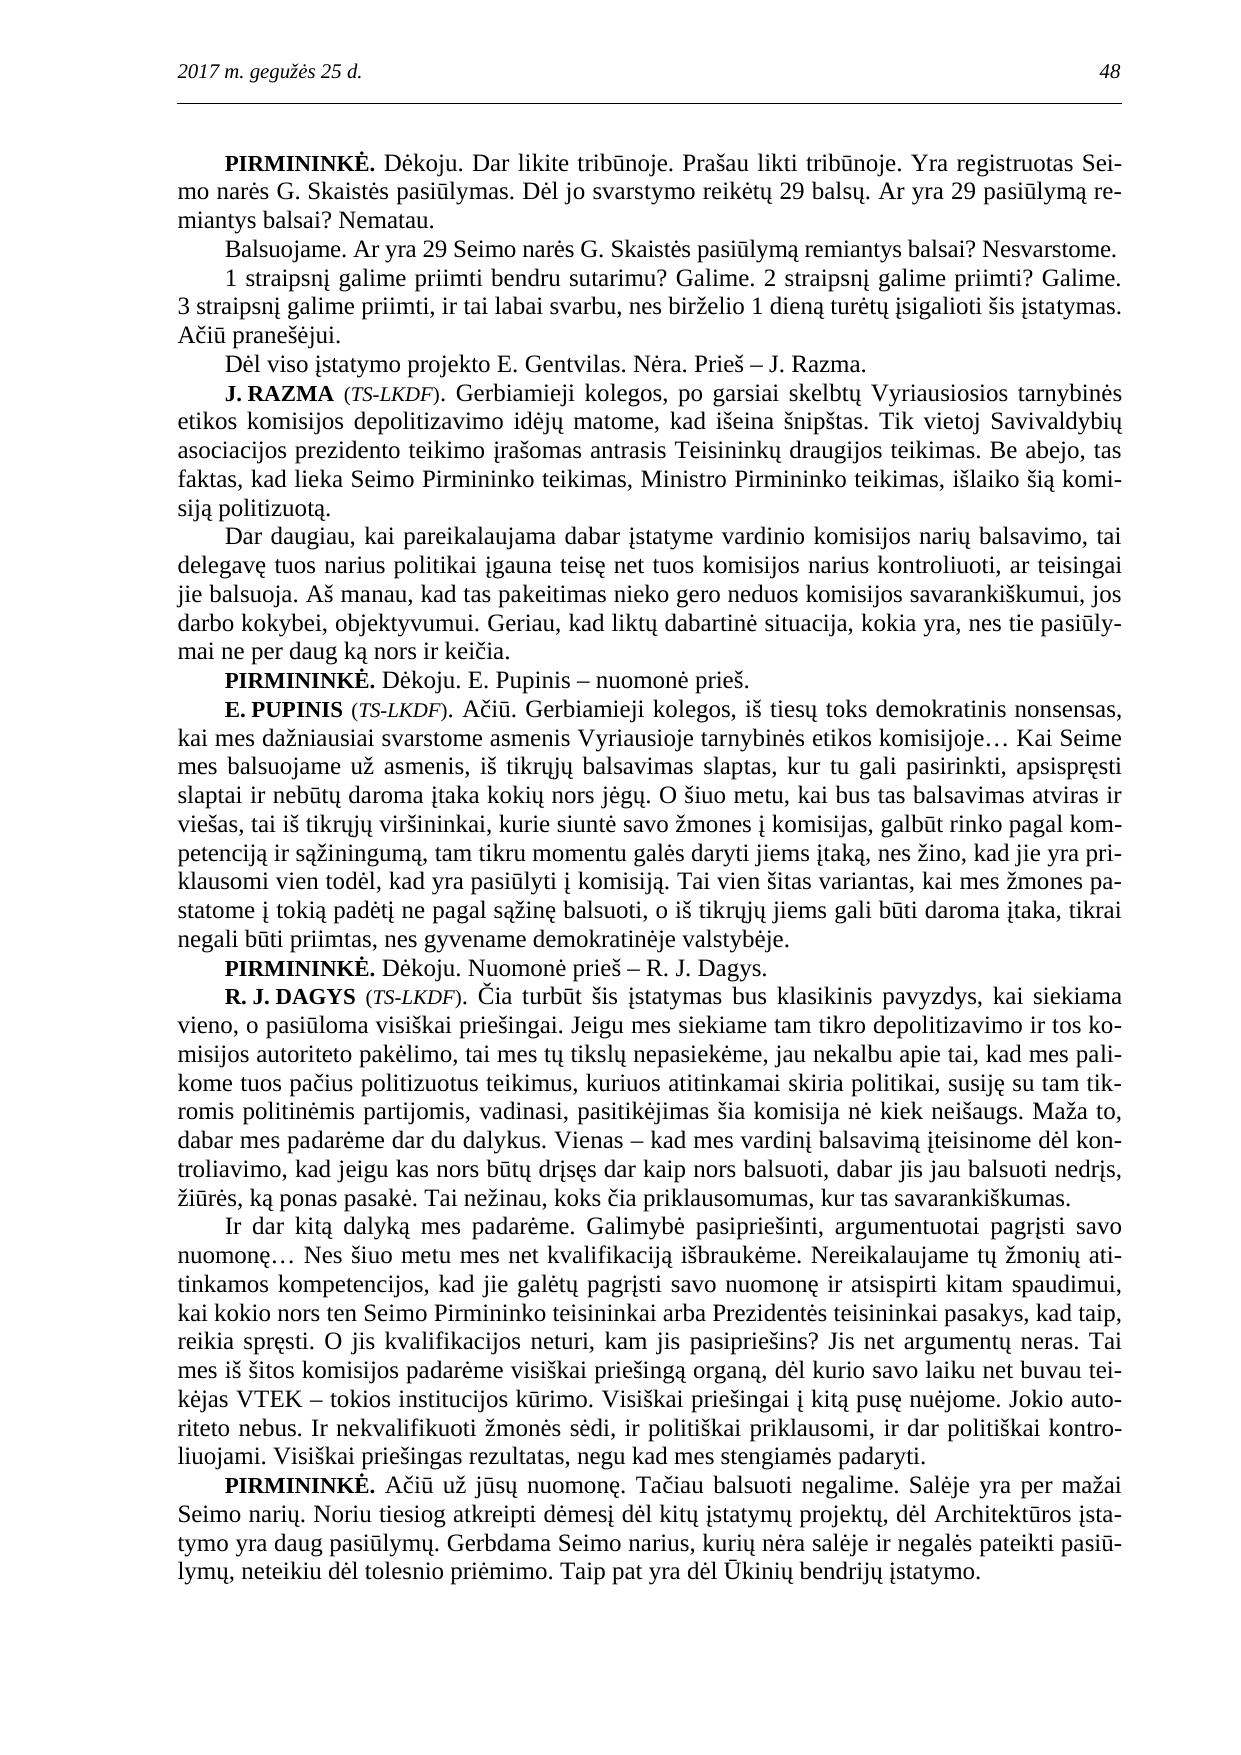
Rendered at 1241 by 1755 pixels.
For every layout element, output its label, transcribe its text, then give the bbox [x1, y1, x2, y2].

text 1 straips­nį ga­li­me pri­im­ti ben­dru su­ta­ri­mu? Ga­li­me. 2 straips­nį ga­li­me pri­im­ti? Ga­li­me. 3 straips­nį ga­li­me pri­im­ti, ir tai la­bai svar­bu, nes bir­že­lio 1 die­ną tu­rė­tų įsi­ga­lio­ti šis įsta­ty­mas. Ačiū pra­ne­šė­jui. [177, 263, 1122, 349]
text PIRMININKĖ. Dė­ko­ju. Nuo­mo­nė prieš – R. J. Da­gys. [177, 953, 1122, 981]
text Dar dau­giau, kai pa­rei­ka­lau­ja­ma da­bar įsta­ty­me var­di­nio ko­mi­si­jos na­rių bal­sa­vi­mo, tai de­le­ga­vę tuos na­rius po­li­ti­kai įgau­na tei­sę net tuos ko­mi­si­jos na­rius kon­tro­liuo­ti, ar tei­sin­gai jie bal­suo­ja. Aš ma­nau, kad tas pa­kei­ti­mas nie­ko ge­ro ne­duos ko­mi­si­jos sa­va­ran­kiš­ku­mui, jos dar­bo ko­ky­bei, ob­jek­ty­vu­mui. Ge­riau, kad lik­tų da­bar­ti­nė si­tu­a­ci­ja, ko­kia yra, nes tie pa­siū­ly­mai ne per daug ką nors ir kei­čia. [177, 521, 1122, 665]
text Ir dar ki­tą da­ly­ką mes pa­da­rė­me. Ga­li­my­bė pa­si­prie­šin­ti, ar­gu­men­tuo­tai pa­grįs­ti sa­vo nuo­mo­nę… Nes šiuo me­tu mes net kva­li­fi­ka­ci­ją iš­brau­kė­me. Ne­rei­ka­lau­ja­me tų žmo­nių ati­tin­ka­mos kom­pe­ten­ci­jos, kad jie ga­lė­tų pa­grįs­ti sa­vo nuo­mo­nę ir at­si­spir­ti ki­tam spau­di­mui, kai ko­kio nors ten Sei­mo Pir­mi­nin­ko tei­si­nin­kai ar­ba Pre­zi­den­tės tei­si­nin­kai pa­sa­kys, kad taip, rei­kia spręs­ti. O jis kva­li­fi­ka­ci­jos ne­tu­ri, kam jis pa­si­prie­šins? Jis net ar­gu­men­tų ne­ras. Tai mes iš ši­tos ko­mi­si­jos pa­da­rė­me vi­siš­kai prie­šin­gą or­ga­ną, dėl ku­rio sa­vo lai­ku net bu­vau tei­kė­jas VTEK – to­kios ins­ti­tu­ci­jos kū­ri­mo. Vi­siš­kai prie­šin­gai į ki­tą pu­sę nu­ė­jo­me. Jo­kio au­to­ri­te­to ne­bus. Ir ne­kva­li­fi­kuo­ti žmo­nės sė­di, ir po­li­tiš­kai pri­klau­so­mi, ir dar po­li­tiš­kai kon­tro­liuo­ja­mi. Vi­siš­kai prie­šin­gas re­zul­ta­tas, ne­gu kad mes sten­gia­mės pa­da­ry­ti. [177, 1211, 1122, 1470]
text Dėl vi­so įsta­ty­mo pro­jek­to E. Gent­vi­las. Nė­ra. Prieš – J. Raz­ma. [177, 349, 1122, 378]
text Bal­suo­ja­me. Ar yra 29 Sei­mo na­rės G. Skais­tės pa­siū­ly­mą re­mian­tys bal­sai? Ne­svars­to­me. [177, 234, 1122, 263]
text R. J. DAGYS (TS-LKDF). Čia tur­būt šis įsta­ty­mas bus kla­si­ki­nis pa­vyz­dys, kai sie­kia­ma vie­no, o pa­siū­lo­ma vi­siš­kai prie­šin­gai. Jei­gu mes sie­kia­me tam tik­ro de­po­li­ti­za­vi­mo ir tos ko­mi­si­jos au­to­ri­te­to pa­kė­li­mo, tai mes tų tiks­lų ne­pa­sie­kė­me, jau ne­kal­bu apie tai, kad mes pa­li­ko­me tuos pa­čius po­li­ti­zuo­tus tei­ki­mus, ku­riuos ati­tin­ka­mai ski­ria po­li­ti­kai, su­si­ję su tam tik­ro­mis po­li­ti­nė­mis par­ti­jo­mis, va­di­na­si, pa­si­ti­kė­ji­mas šia ko­mi­si­ja nė kiek ne­iš­augs. Ma­ža to, da­bar mes pa­da­rė­me dar du da­ly­kus. Vie­nas – kad mes var­di­nį bal­sa­vi­mą įtei­si­no­me dėl kon­tro­lia­vi­mo, kad jei­gu kas nors bū­tų drį­sęs dar kaip nors bal­suo­ti, da­bar jis jau bal­suo­ti ne­drįs, žiū­rės, ką po­nas pa­sa­kė. Tai ne­ži­nau, koks čia pri­klau­so­mu­mas, kur tas sa­va­ran­kiš­ku­mas. [177, 981, 1122, 1211]
text J. RAZMA (TS-LKDF). Ger­bia­mie­ji ko­le­gos, po gar­siai skelb­tų Vy­riau­sio­sios tar­ny­bi­nės eti­kos ko­mi­si­jos de­po­li­ti­za­vi­mo idė­jų ma­to­me, kad iš­ei­na šnipš­tas. Tik vie­toj Sa­vi­val­dy­bių aso­cia­ci­jos pre­zi­den­to tei­ki­mo įra­šo­mas ant­ra­sis Tei­si­nin­kų drau­gi­jos tei­ki­mas. Be abe­jo, tas fak­tas, kad lie­ka Sei­mo Pir­mi­nin­ko tei­ki­mas, Mi­nist­ro Pir­mi­nin­ko tei­ki­mas, iš­lai­ko šią ko­mi­si­ją po­li­ti­zuo­tą. [177, 378, 1122, 521]
text PIRMININKĖ. Dė­ko­ju. E. Pu­pi­nis – nuo­mo­nė prieš. [177, 665, 1122, 694]
text PIRMININKĖ. Ačiū už jū­sų nuo­mo­nę. Ta­čiau bal­suo­ti ne­ga­li­me. Sa­lė­je yra per ma­žai Sei­mo na­rių. No­riu tie­siog at­kreip­ti dė­me­sį dėl ki­tų įsta­ty­mų pro­jek­tų, dėl Ar­chi­tek­tū­ros įsta­ty­mo yra daug pa­siū­ly­mų. Gerb­da­ma Sei­mo na­rius, ku­rių nė­ra sa­lė­je ir ne­ga­lės pa­teik­ti pa­siū­ly­mų, ne­tei­kiu dėl to­les­nio pri­ėmi­mo. Taip pat yra dėl Ūki­nių ben­dri­jų įsta­ty­mo. [177, 1470, 1122, 1585]
text PIRMININKĖ. Dė­ko­ju. Dar li­ki­te tri­bū­no­je. Pra­šau lik­ti tri­bū­no­je. Yra re­gist­ruo­tas Sei­mo na­rės G. Skais­tės pa­siū­ly­mas. Dėl jo svars­ty­mo rei­kė­tų 29 bal­sų. Ar yra 29 pa­siū­ly­mą re­mian­tys bal­sai? Ne­ma­tau. [177, 148, 1122, 234]
text E. PUPINIS (TS-LKDF). Ačiū. Ger­bia­mie­ji ko­le­gos, iš tie­sų toks de­mo­kra­tinis non­sen­sas, kai mes daž­niau­siai svars­to­me as­me­nis Vy­riau­sio­je tar­ny­bi­nės eti­kos ko­mi­si­jo­je… Kai Sei­me mes bal­suo­ja­me už as­me­nis, iš tik­rų­jų bal­sa­vi­mas slap­tas, kur tu ga­li pa­si­rink­ti, ap­si­spręs­ti slap­tai ir ne­bū­tų da­ro­ma įta­ka ko­kių nors jė­gų. O šiuo me­tu, kai bus tas bal­sa­vi­mas at­vi­ras ir vie­šas, tai iš tik­rų­jų vir­ši­nin­kai, ku­rie siun­tė sa­vo žmo­nes į ko­mi­si­jas, gal­būt rin­ko pa­gal kom­pe­ten­ci­ją ir są­ži­nin­gu­mą, tam tik­ru mo­men­tu ga­lės da­ry­ti jiems įta­ką, nes ži­no, kad jie yra pri­klau­so­mi vien to­dėl, kad yra pa­siū­ly­ti į ko­mi­si­ją. Tai vien ši­tas va­rian­tas, kai mes žmo­nes pa­sta­to­me į to­kią pa­dė­tį ne pa­gal są­ži­nę bal­suo­ti, o iš tik­rų­jų jiems ga­li bū­ti da­ro­ma įta­ka, tik­rai ne­ga­li bū­ti pri­im­tas, nes gy­ve­na­me de­mo­kra­tinėje vals­ty­bė­je. [177, 694, 1122, 953]
